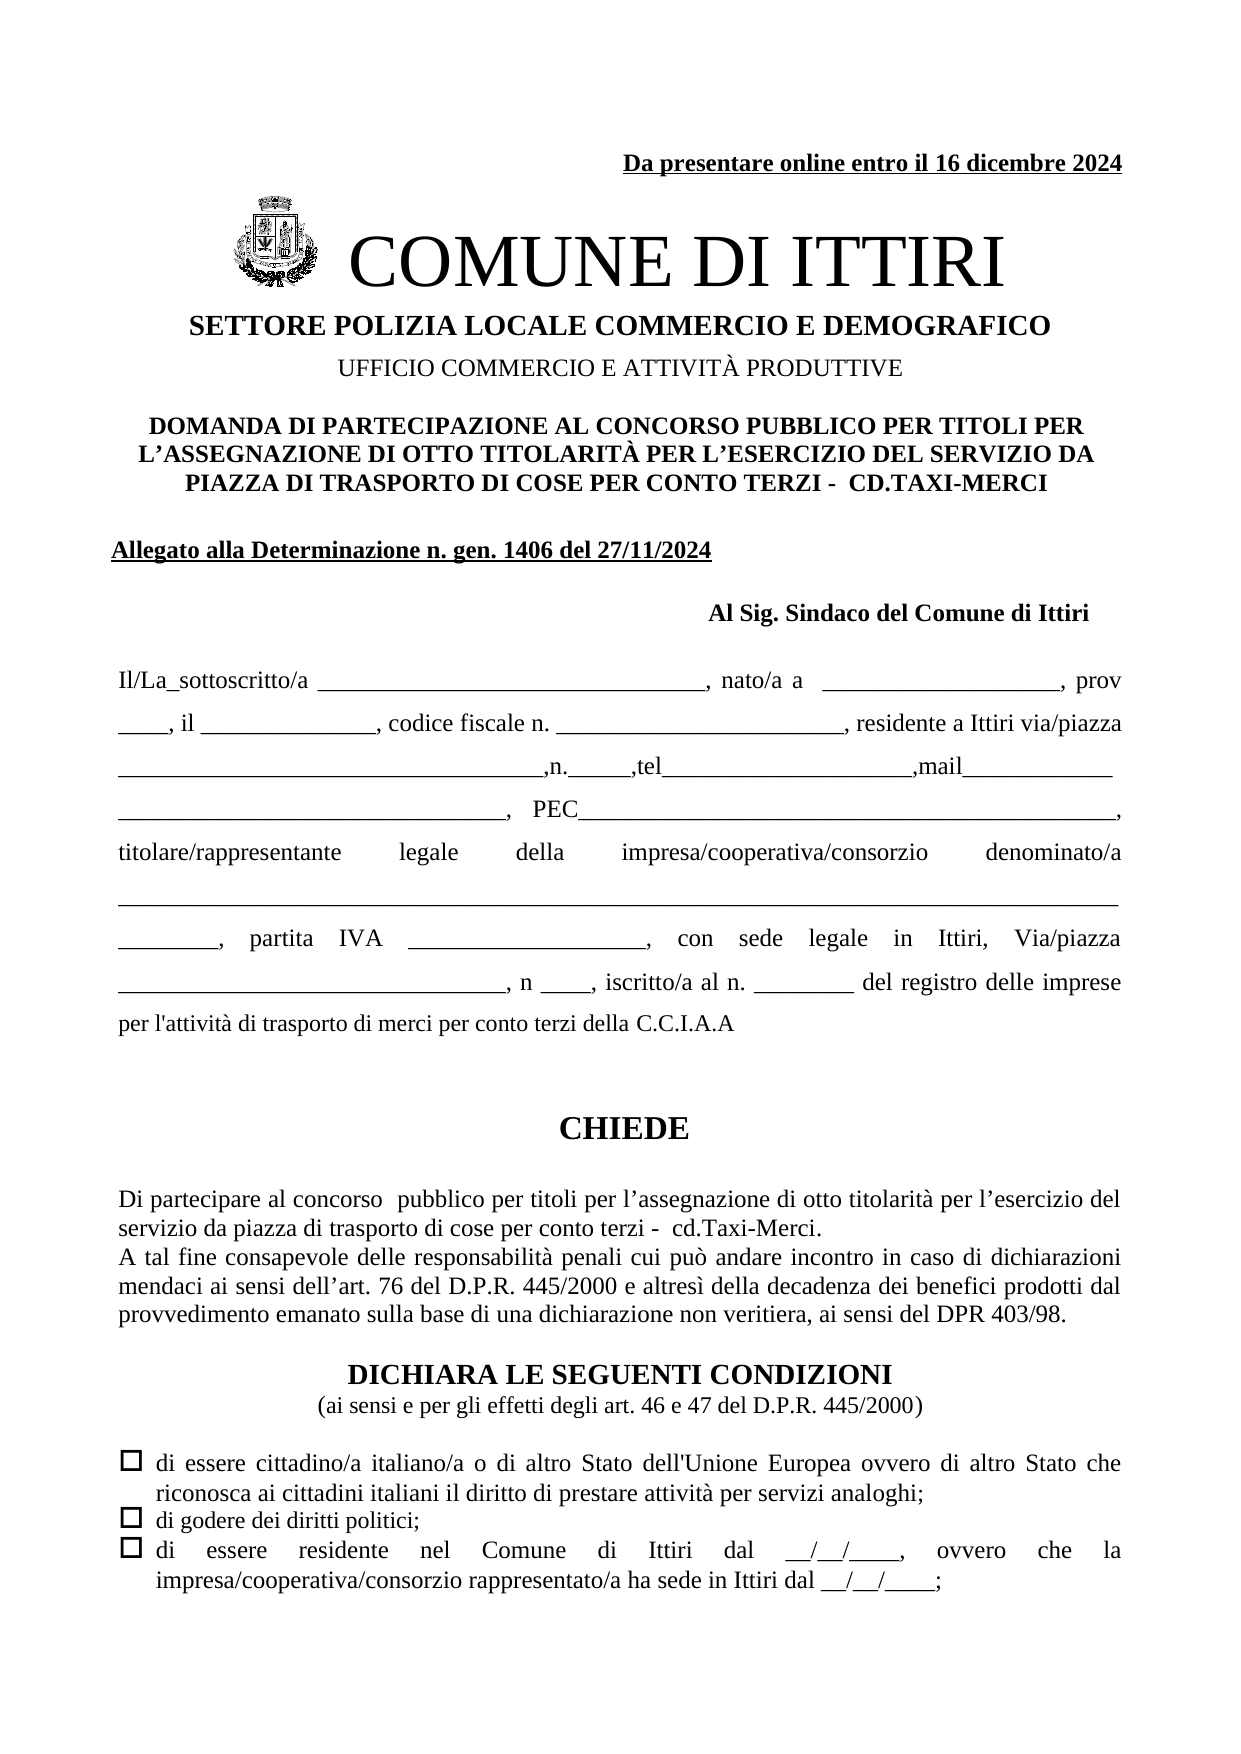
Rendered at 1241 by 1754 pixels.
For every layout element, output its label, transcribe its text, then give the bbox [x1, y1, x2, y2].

subtitle SETTORE POLIZIA LOCALE COMMERCIO E DEMOGRAFICO [118, 308, 1122, 341]
text A tal fine consapevole delle responsabilità penali cui può andare incontro in caso di dichiarazioni mendaci ai sensi dell’art. 76 del D.P.R. 445/2000 e altresì della decadenza dei benefici prodotti dal provvedimento emanato sulla base di una dichiarazione non veritiera, ai sensi del DPR 403/98. [118, 1242, 1122, 1328]
list di godere dei diritti politici; [118, 1507, 1122, 1535]
text (ai sensi e per gli effetti degli art. 46 e 47 del D.P.R. 445/2000) [118, 1391, 1122, 1419]
text DICHIARA LE SEGUENTI CONDIZIONI [118, 1357, 1122, 1391]
text Da presentare online entro il 16 dicembre 2024 [118, 148, 1122, 176]
text Di partecipare al concorso pubblico per titoli per l’assegnazione di otto titolarità per l’esercizio del servizio da piazza di trasporto di cose per conto terzi - cd.Taxi-Merci. [118, 1184, 1122, 1242]
text ________, partita IVA ___________________, con sede legale in Ittiri, Via/piazza _______________________________, n ____, iscritto/a al n. ________ del registro delle imprese per l'attività di trasporto di merci per conto terzi della C.C.I.A.A [118, 923, 1122, 1037]
text COMUNE DI ITTIRI [118, 196, 1122, 303]
text Al Sig. Sindaco del Comune di Ittiri [118, 598, 1122, 626]
text Allegato alla Determinazione n. gen. 1406 del 27/11/2024 [111, 535, 1122, 564]
text UFFICIO COMMERCIO E ATTIVITÀ PRODUTTIVE [118, 353, 1122, 382]
text Il/La_sottoscritto/a _______________________________, nato/a a ___________________, prov ____, il ______________, codice fiscale n. _______________________, residente a Ittiri via/piazza __________________________________,n._____,tel____________________,mail___________________________________________, PEC___________________________________________, titolare/rappresentante legale della impresa/cooperativa/consorzio denominato/a ________________________________________________________________________________ [118, 665, 1122, 909]
text CHIEDE [118, 1108, 1122, 1146]
list di essere residente nel Comune di Ittiri dal __/__/____, ovvero che la impresa/cooperativa/consorzio rappresentato/a ha sede in Ittiri dal __/__/____; [118, 1535, 1122, 1594]
list di essere cittadino/a italiano/a o di altro Stato dell'Unione Europea ovvero di altro Stato che riconosca ai cittadini italiani il diritto di prestare attività per servizi analoghi; [118, 1448, 1122, 1507]
text DOMANDA DI PARTECIPAZIONE AL CONCORSO PUBBLICO PER TITOLI PER L’ASSEGNAZIONE DI OTTO TITOLARITÀ PER L’ESERCIZIO DEL SERVIZIO DA PIAZZA DI TRASPORTO DI COSE PER CONTO TERZI - CD.TAXI-MERCI [111, 411, 1122, 497]
